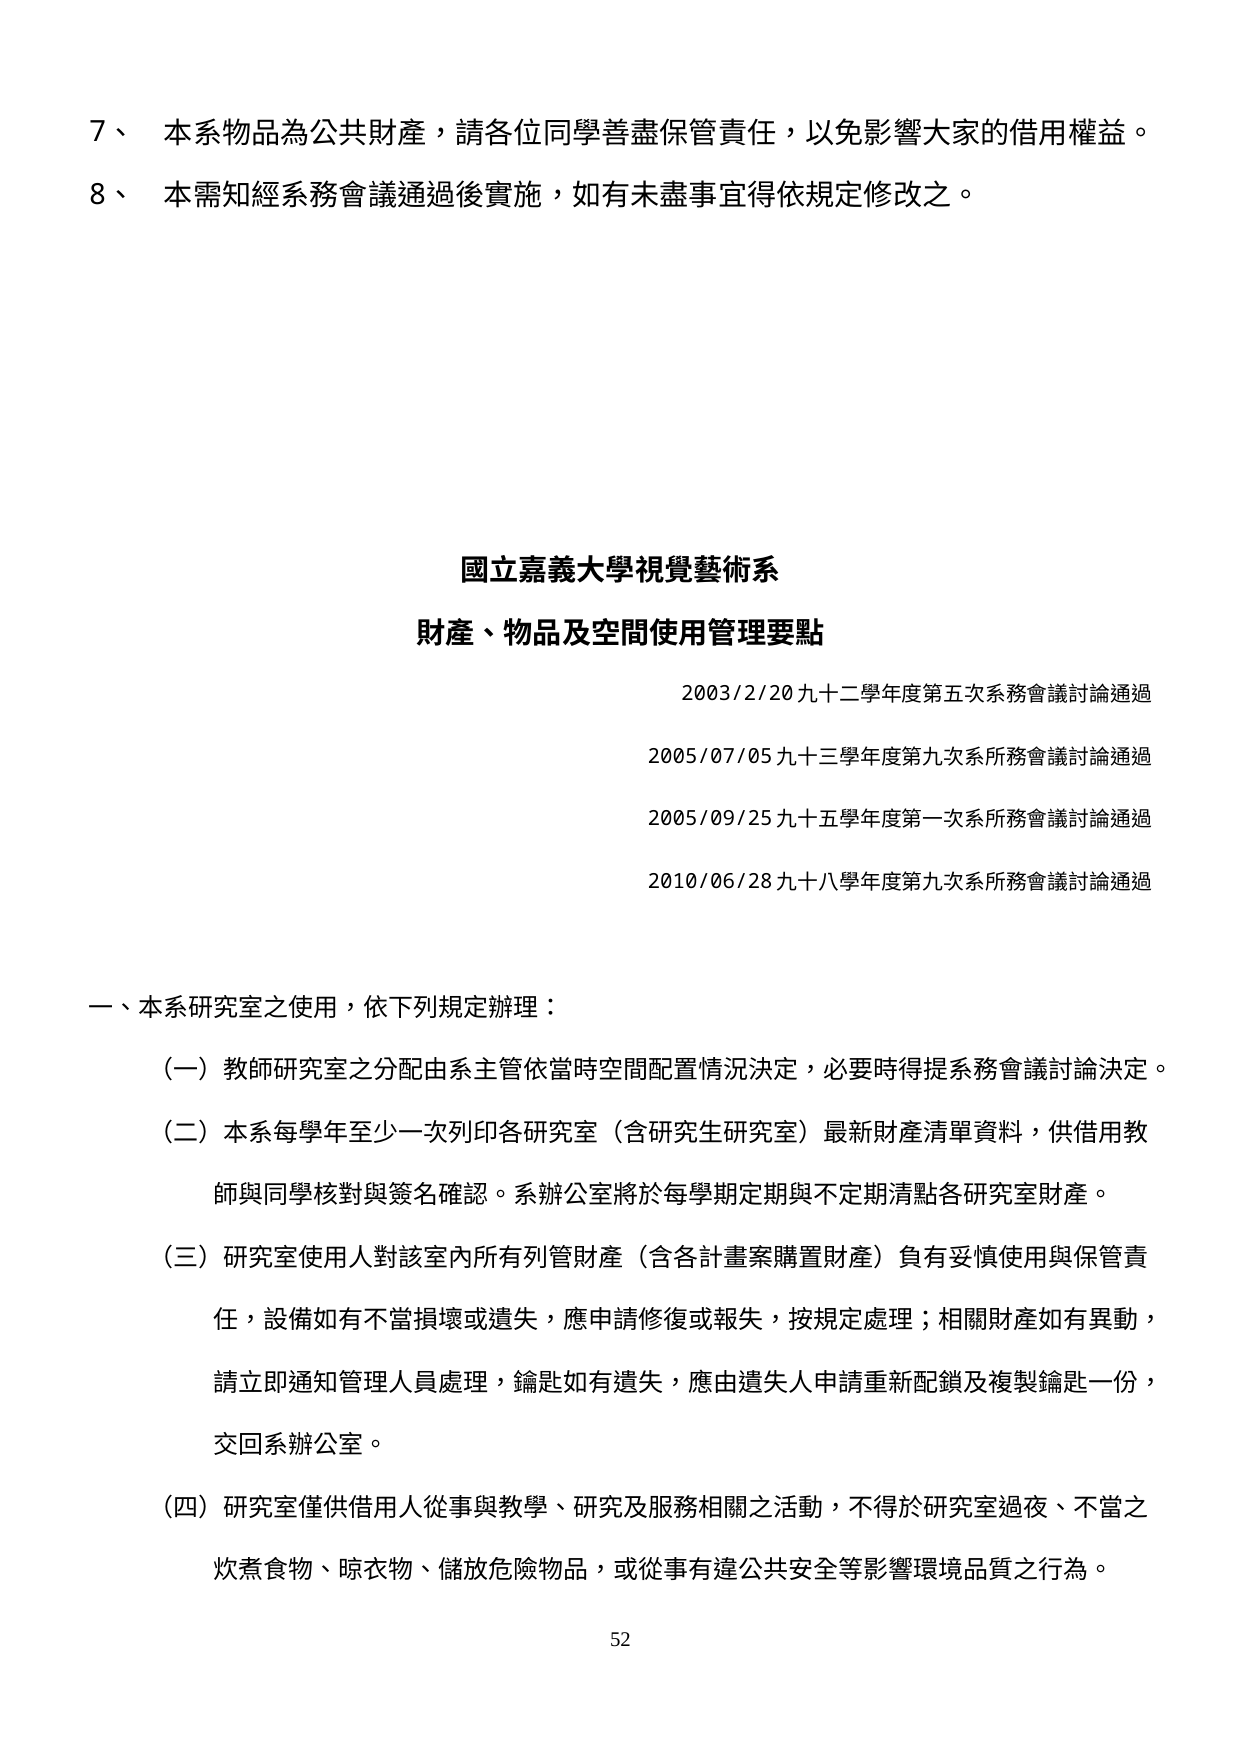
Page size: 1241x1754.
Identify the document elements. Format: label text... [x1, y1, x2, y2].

text 2010/06/28九十八學年度第九次系所務會議討論通過 [89, 839, 1152, 901]
text 2005/07/05九十三學年度第九次系所務會議討論通過 [89, 714, 1152, 776]
text （四）研究室僅供借用人從事與教學、研究及服務相關之活動，不得於研究室過夜、不當之炊煮食物、晾衣物、儲放危險物品，或從事有違公共安全等影響環境品質之行為。 [89, 1464, 1152, 1589]
text 一、本系研究室之使用，依下列規定辦理： [89, 964, 1152, 1026]
text （三）研究室使用人對該室內所有列管財產（含各計畫案購置財產）負有妥慎使用與保管責任，設備如有不當損壞或遺失，應申請修復或報失，按規定處理；相關財產如有異動，請立即通知管理人員處理，鑰匙如有遺失，應由遺失人申請重新配鎖及複製鑰匙一份，交回系辦公室。 [89, 1214, 1152, 1464]
text （一）教師研究室之分配由系主管依當時空間配置情況決定，必要時得提系務會議討論決定。 [89, 1026, 1152, 1089]
text （二）本系每學年至少一次列印各研究室（含研究生研究室）最新財產清單資料，供借用教師與同學核對與簽名確認。系辦公室將於每學期定期與不定期清點各研究室財產。 [89, 1089, 1152, 1214]
list 本需知經系務會議通過後實施，如有未盡事宜得依規定修改之。 [89, 151, 1152, 214]
text 2005/09/25九十五學年度第一次系所務會議討論通過 [89, 776, 1152, 839]
list 本系物品為公共財產，請各位同學善盡保管責任，以免影響大家的借用權益。 [89, 89, 1152, 151]
text 國立嘉義大學視覺藝術系 [89, 526, 1152, 589]
text 財產、物品及空間使用管理要點 [89, 589, 1152, 651]
text 2003/2/20九十二學年度第五次系務會議討論通過 [89, 651, 1152, 714]
